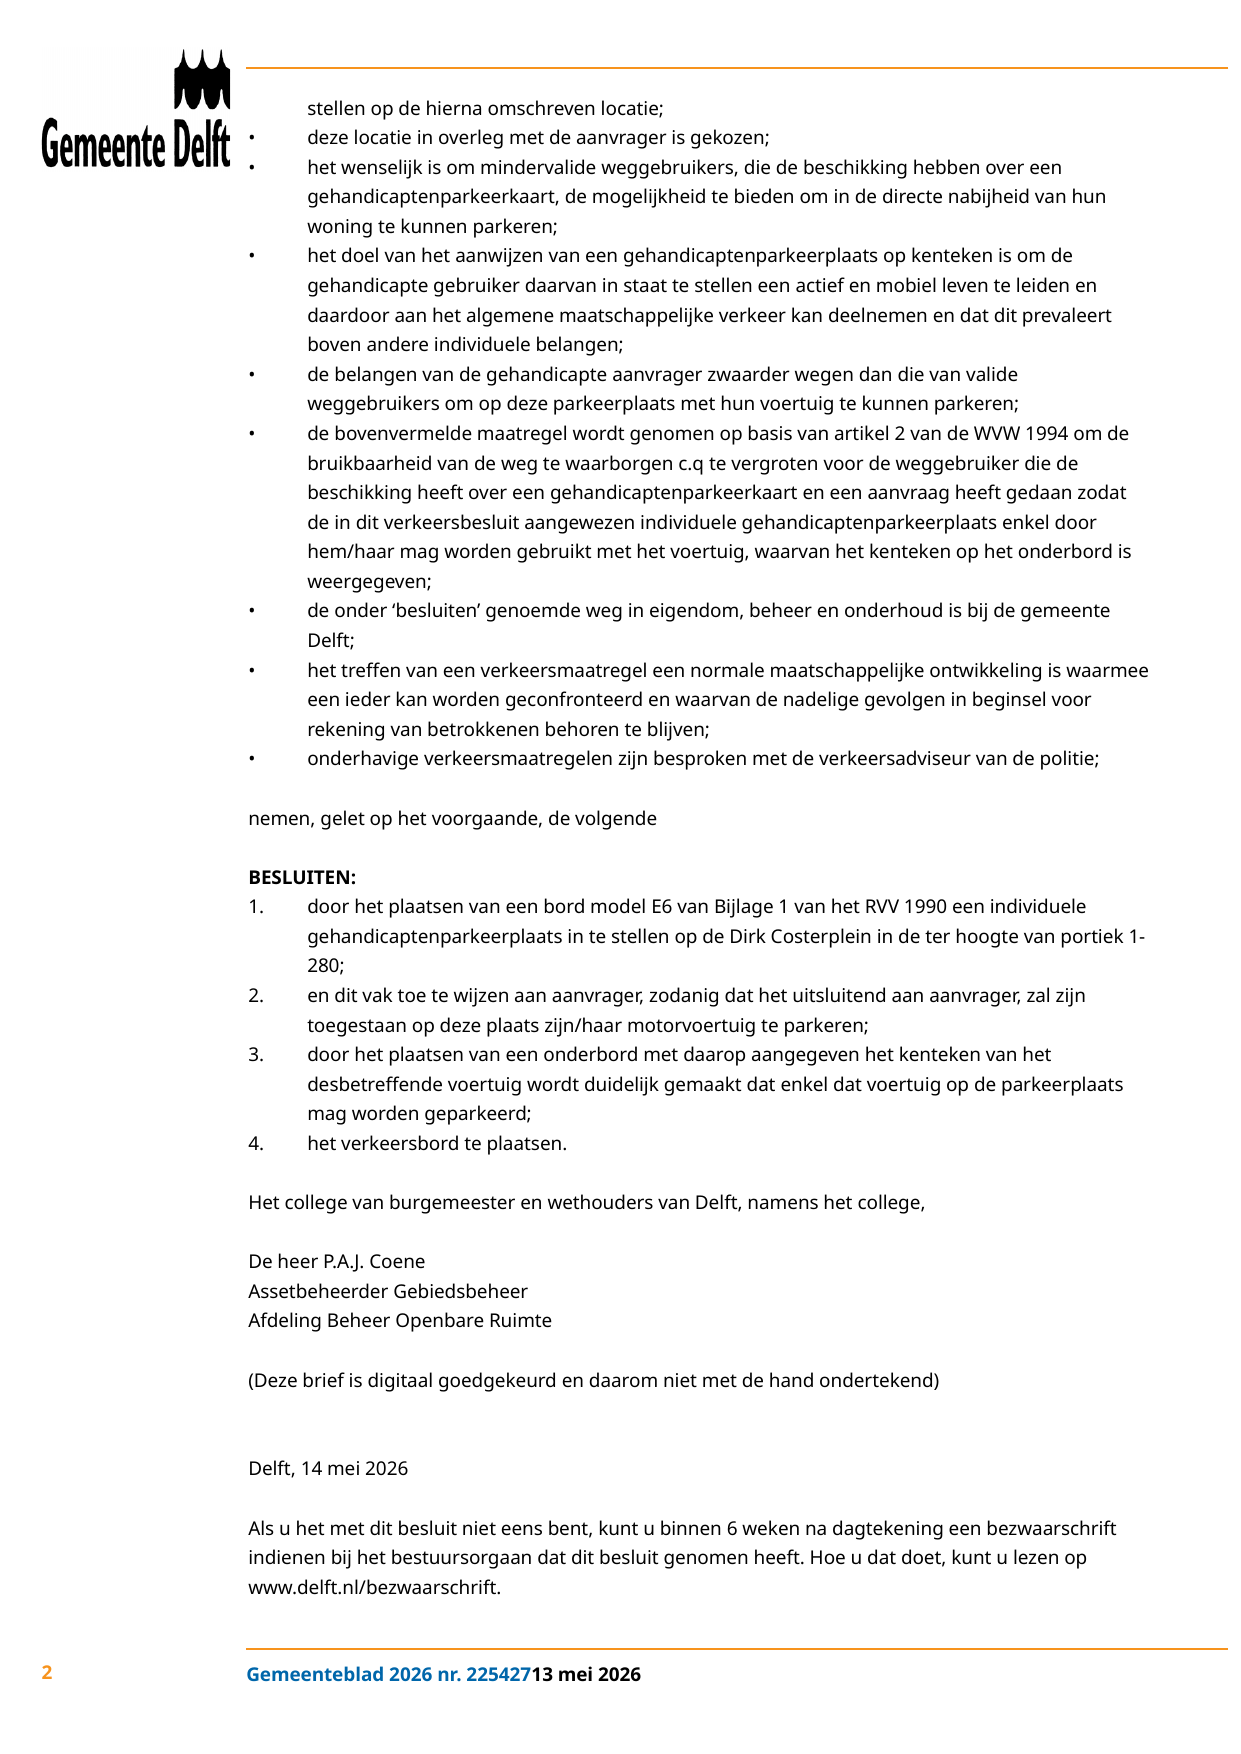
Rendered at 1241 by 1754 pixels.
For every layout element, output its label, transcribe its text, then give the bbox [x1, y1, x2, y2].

list onderhavige verkeersmaatregelen zijn besproken met de verkeersadviseur van de politie; [248, 746, 1152, 771]
list door het plaatsen van een bord model E6 van Bijlage 1 van het RVV 1990 een individuele gehandicaptenparkeerplaats in te stellen op de Dirk Costerplein in de ter hoogte van portiek 1-280; [248, 893, 1152, 978]
text Afdeling Beheer Openbare Ruimte [248, 1308, 1152, 1333]
list en dit vak toe te wijzen aan aanvrager, zodanig dat het uitsluitend aan aanvrager, zal zijn toegestaan op deze plaats zijn/haar motorvoertuig te parkeren; [248, 982, 1152, 1038]
picture [41, 47, 231, 172]
list het wenselijk is om mindervalide weggebruikers, die de beschikking hebben over een gehandicaptenparkeerkaart, de mogelijkheid te bieden om in de directe nabijheid van hun woning te kunnen parkeren; [248, 154, 1152, 239]
text Als u het met dit besluit niet eens bent, kunt u binnen 6 weken na dagtekening een bezwaarschrift indienen bij het bestuursorgaan dat dit besluit genomen heeft. Hoe u dat doet, kunt u lezen op www.delft.nl/bezwaarschrift. [248, 1515, 1152, 1600]
list de belangen van de gehandicapte aanvrager zwaarder wegen dan die van valide weggebruikers om op deze parkeerplaats met hun voertuig te kunnen parkeren; [248, 361, 1152, 416]
list het doel van het aanwijzen van een gehandicaptenparkeerplaats op kenteken is om de gehandicapte gebruiker daarvan in staat te stellen een actief en mobiel leven te leiden en daardoor aan het algemene maatschappelijke verkeer kan deelnemen en dat dit prevaleert boven andere individuele belangen; [248, 243, 1152, 357]
text Delft, 14 mei 2026 [248, 1456, 1152, 1481]
list het treffen van een verkeersmaatregel een normale maatschappelijke ontwikkeling is waarmee een ieder kan worden geconfronteerd en waarvan de nadelige gevolgen in beginsel voor rekening van betrokkenen behoren te blijven; [248, 657, 1152, 742]
text BESLUITEN: [248, 864, 1152, 890]
list deze locatie in overleg met de aanvrager is gekozen; [248, 124, 1152, 150]
text De heer P.A.J. Coene [248, 1248, 1152, 1274]
list het verkeersbord te plaatsen. [248, 1130, 1152, 1156]
text nemen, gelet op het voorgaande, de volgende [248, 805, 1152, 831]
text (Deze brief is digitaal goedgekeurd en daarom niet met de hand ondertekend) [248, 1367, 1152, 1393]
list stellen op de hierna omschreven locatie; [248, 95, 1152, 121]
text Assetbeheerder Gebiedsbeheer [248, 1278, 1152, 1304]
list door het plaatsen van een onderbord met daarop aangegeven het kenteken van het desbetreffende voertuig wordt duidelijk gemaakt dat enkel dat voertuig op de parkeerplaats mag worden geparkeerd; [248, 1041, 1152, 1126]
text Het college van burgemeester en wethouders van Delft, namens het college, [248, 1189, 1152, 1215]
list de bovenvermelde maatregel wordt genomen op basis van artikel 2 van de WVW 1994 om de bruikbaarheid van de weg te waarborgen c.q te vergroten voor de weggebruiker die de beschikking heeft over een gehandicaptenparkeerkaart en een aanvraag heeft gedaan zodat de in dit verkeersbesluit aangewezen individuele gehandicaptenparkeerplaats enkel door hem/haar mag worden gebruikt met het voertuig, waarvan het kenteken op het onderbord is weergegeven; [248, 420, 1152, 594]
list de onder ‘besluiten’ genoemde weg in eigendom, beheer en onderhoud is bij de gemeente Delft; [248, 598, 1152, 653]
